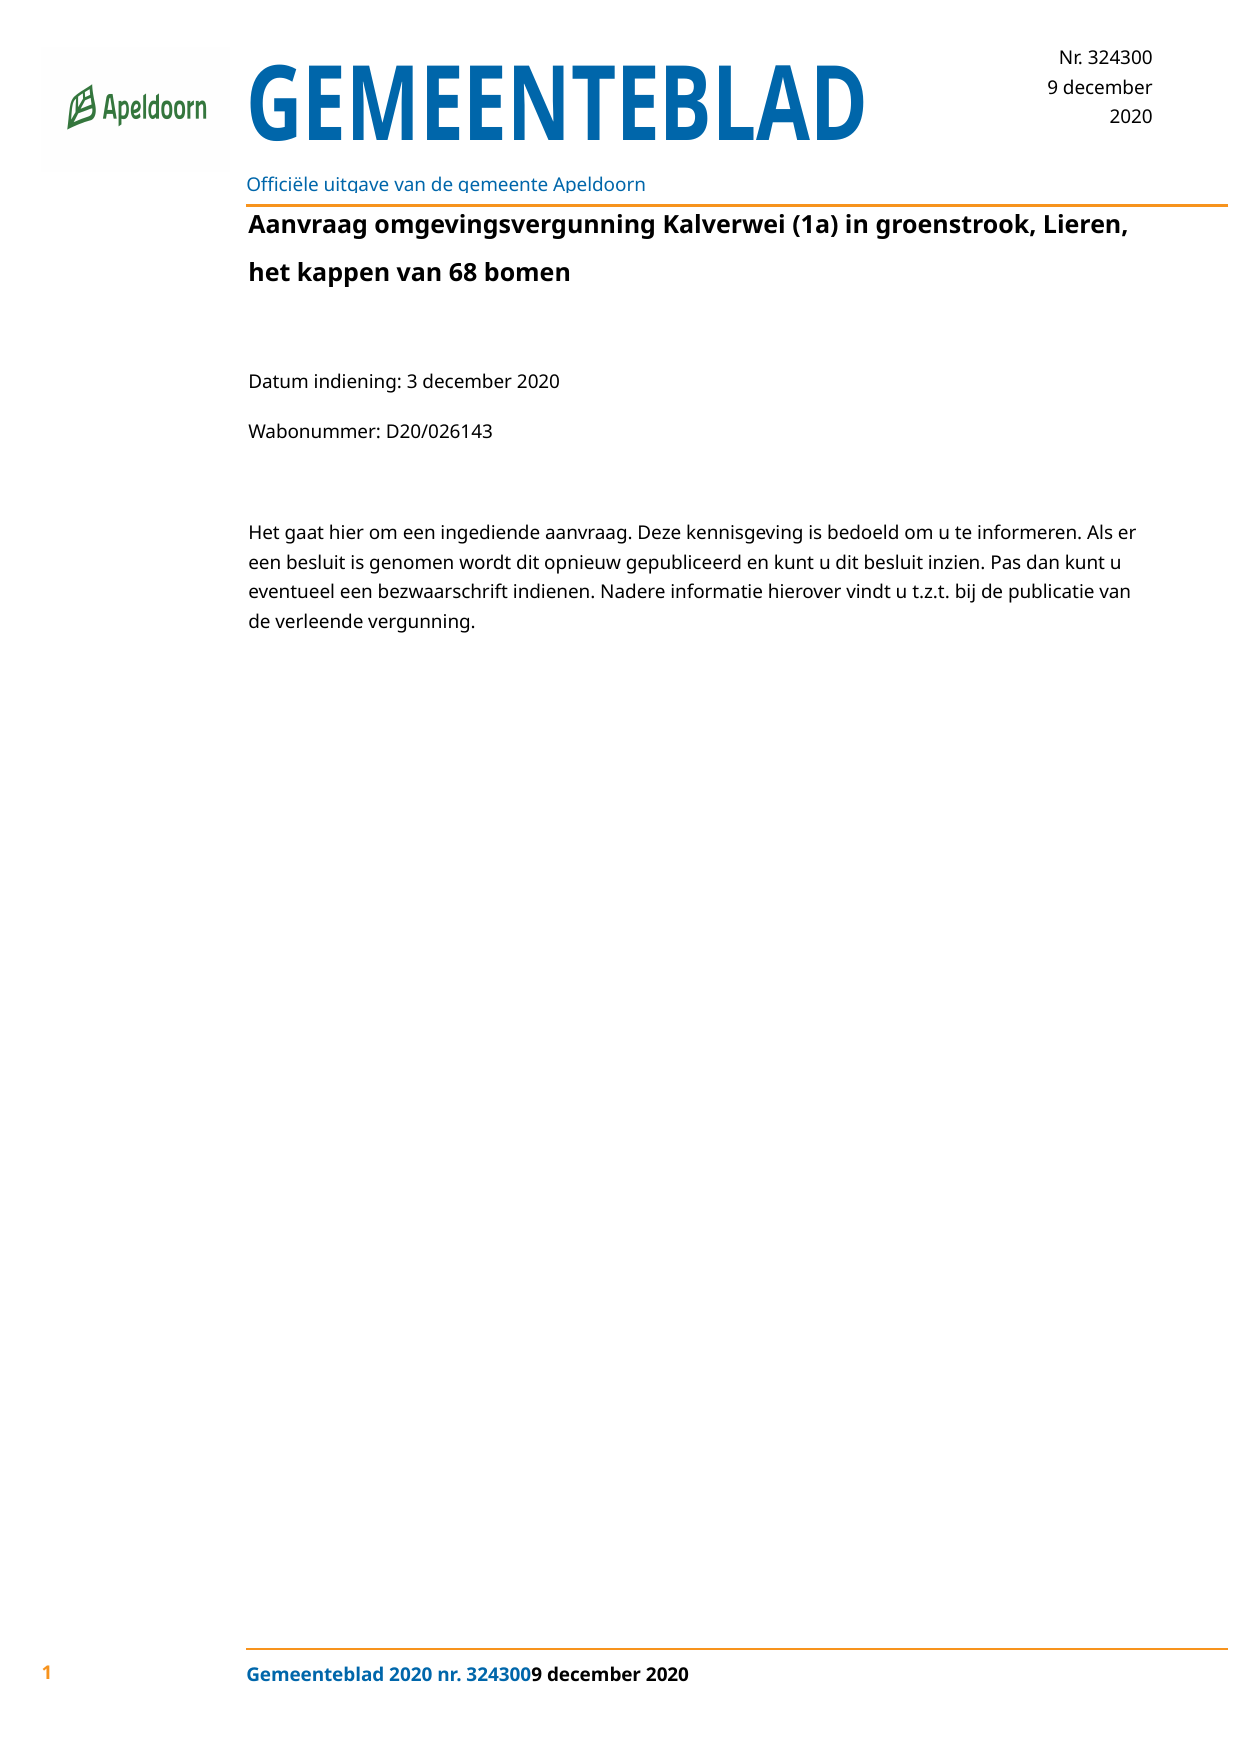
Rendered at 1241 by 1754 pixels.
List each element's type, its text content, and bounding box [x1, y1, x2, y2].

text Het gaat hier om een ingediende aanvraag. Deze kennisgeving is bedoeld om u te informeren. Als er een besluit is genomen wordt dit opnieuw gepubliceerd en kunt u dit besluit inzien. Pas dan kunt u eventueel een bezwaarschrift indienen. Nadere informatie hierover vindt u t.z.t. bij de publicatie van de verleende vergunning. [248, 519, 1152, 634]
text Aanvraag omgevingsvergunning Kalverwei (1a) in groenstrook, Lieren, het kappen van 68 bomen [248, 207, 1152, 288]
text Wabonummer: D20/026143 [248, 419, 1152, 444]
picture [41, 47, 231, 172]
text Datum indiening: 3 december 2020 [248, 368, 1152, 394]
